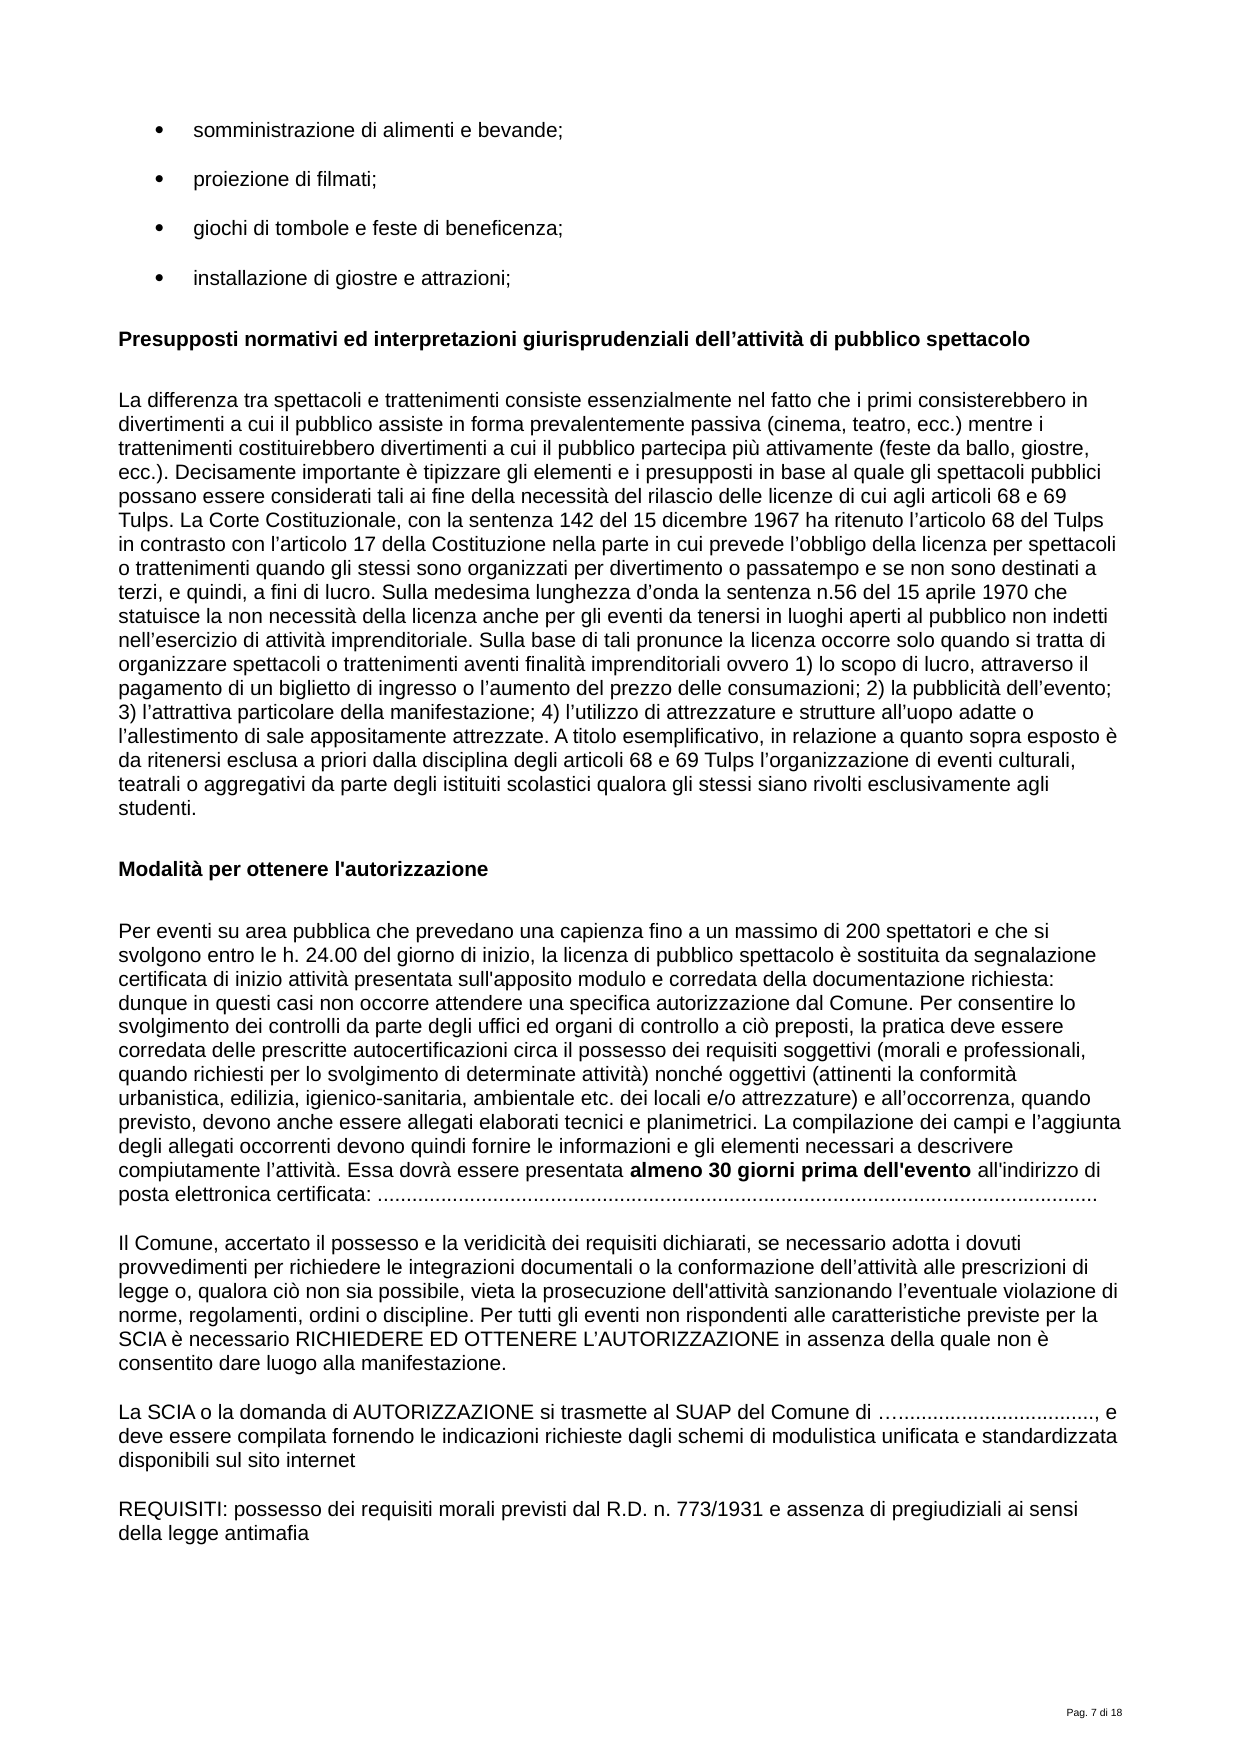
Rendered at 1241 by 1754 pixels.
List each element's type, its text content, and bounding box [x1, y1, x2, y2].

text La differenza tra spettacoli e trattenimenti consiste essenzialmente nel fatto che i primi consisterebbero in divertimenti a cui il pubblico assiste in forma prevalentemente passiva (cinema, teatro, ecc.) mentre i trattenimenti costituirebbero divertimenti a cui il pubblico partecipa più attivamente (feste da ballo, giostre, ecc.). Decisamente importante è tipizzare gli elementi e i presupposti in base al quale gli spettacoli pubblici possano essere considerati tali ai fine della necessità del rilascio delle licenze di cui agli articoli 68 e 69 Tulps. La Corte Costituzionale, con la sentenza 142 del 15 dicembre 1967 ha ritenuto l’articolo 68 del Tulps in contrasto con l’articolo 17 della Costituzione nella parte in cui prevede l’obbligo della licenza per spettacoli o trattenimenti quando gli stessi sono organizzati per divertimento o passatempo e se non sono destinati a terzi, e quindi, a fini di lucro. Sulla medesima lunghezza d’onda la sentenza n.56 del 15 aprile 1970 che statuisce la non necessità della licenza anche per gli eventi da tenersi in luoghi aperti al pubblico non indetti nell’esercizio di attività imprenditoriale. Sulla base di tali pronunce la licenza occorre solo quando si tratta di organizzare spettacoli o trattenimenti aventi finalità imprenditoriali ovvero 1) lo scopo di lucro, attraverso il pagamento di un biglietto di ingresso o l’aumento del prezzo delle consumazioni; 2) la pubblicità dell’evento; 3) l’attrattiva particolare della manifestazione; 4) l’utilizzo di attrezzature e strutture all’uopo adatte o l’allestimento di sale appositamente attrezzate. A titolo esemplificativo, in relazione a quanto sopra esposto è da ritenersi esclusa a priori dalla disciplina degli articoli 68 e 69 Tulps l’organizzazione di eventi culturali, teatrali o aggregativi da parte degli istituiti scolastici qualora gli stessi siano rivolti esclusivamente agli studenti. [118, 388, 1122, 819]
list installazione di giostre e attrazioni; [156, 265, 1122, 289]
text Per eventi su area pubblica che prevedano una capienza fino a un massimo di 200 spettatori e che si svolgono entro le h. 24.00 del giorno di inizio, la licenza di pubblico spettacolo è sostituita da segnalazione certificata di inizio attività presentata sull'apposito modulo e corredata della documentazione richiesta: dunque in questi casi non occorre attendere una specifica autorizzazione dal Comune. Per consentire lo svolgimento dei controlli da parte degli uffici ed organi di controllo a ciò preposti, la pratica deve essere corredata delle prescritte autocertificazioni circa il possesso dei requisiti soggettivi (morali e professionali, quando richiesti per lo svolgimento di determinate attività) nonché oggettivi (attinenti la conformità urbanistica, edilizia, igienico-sanitaria, ambientale etc. dei locali e/o attrezzature) e all’occorrenza, quando previsto, devono anche essere allegati elaborati tecnici e planimetrici. La compilazione dei campi e l’aggiunta degli allegati occorrenti devono quindi fornire le informazioni e gli elementi necessari a descrivere compiutamente l’attività. Essa dovrà essere presentata almeno 30 giorni prima dell'evento all'indirizzo di posta elettronica certificata: ............................................................................................................................. [118, 918, 1122, 1206]
text Il Comune, accertato il possesso e la veridicità dei requisiti dichiarati, se necessario adotta i dovuti provvedimenti per richiedere le integrazioni documentali o la conformazione dell’attività alle prescrizioni di legge o, qualora ciò non sia possibile, vieta la prosecuzione dell'attività sanzionando l’eventuale violazione di norme, regolamenti, ordini o discipline. Per tutti gli eventi non rispondenti alle caratteristiche previste per la SCIA è necessario RICHIEDERE ED OTTENERE L’AUTORIZZAZIONE in assenza della quale non è consentito dare luogo alla manifestazione. [118, 1231, 1122, 1375]
list proiezione di filmati; [156, 167, 1122, 191]
subtitle Presupposti normativi ed interpretazioni giurisprudenziali dell’attività di pubblico spettacolo [118, 327, 1122, 351]
list giochi di tombole e feste di beneficenza; [156, 216, 1122, 240]
text La SCIA o la domanda di AUTORIZZAZIONE si trasmette al SUAP del Comune di ….................................., e deve essere compilata fornendo le indicazioni richieste dagli schemi di modulistica unificata e standardizzata disponibili sul sito internet [118, 1400, 1122, 1472]
text REQUISITI: possesso dei requisiti morali previsti dal R.D. n. 773/1931 e assenza di pregiudiziali ai sensi della legge antimafia [118, 1497, 1122, 1544]
list somministrazione di alimenti e bevande; [156, 118, 1122, 142]
subtitle Modalità per ottenere l'autorizzazione [118, 857, 1122, 881]
